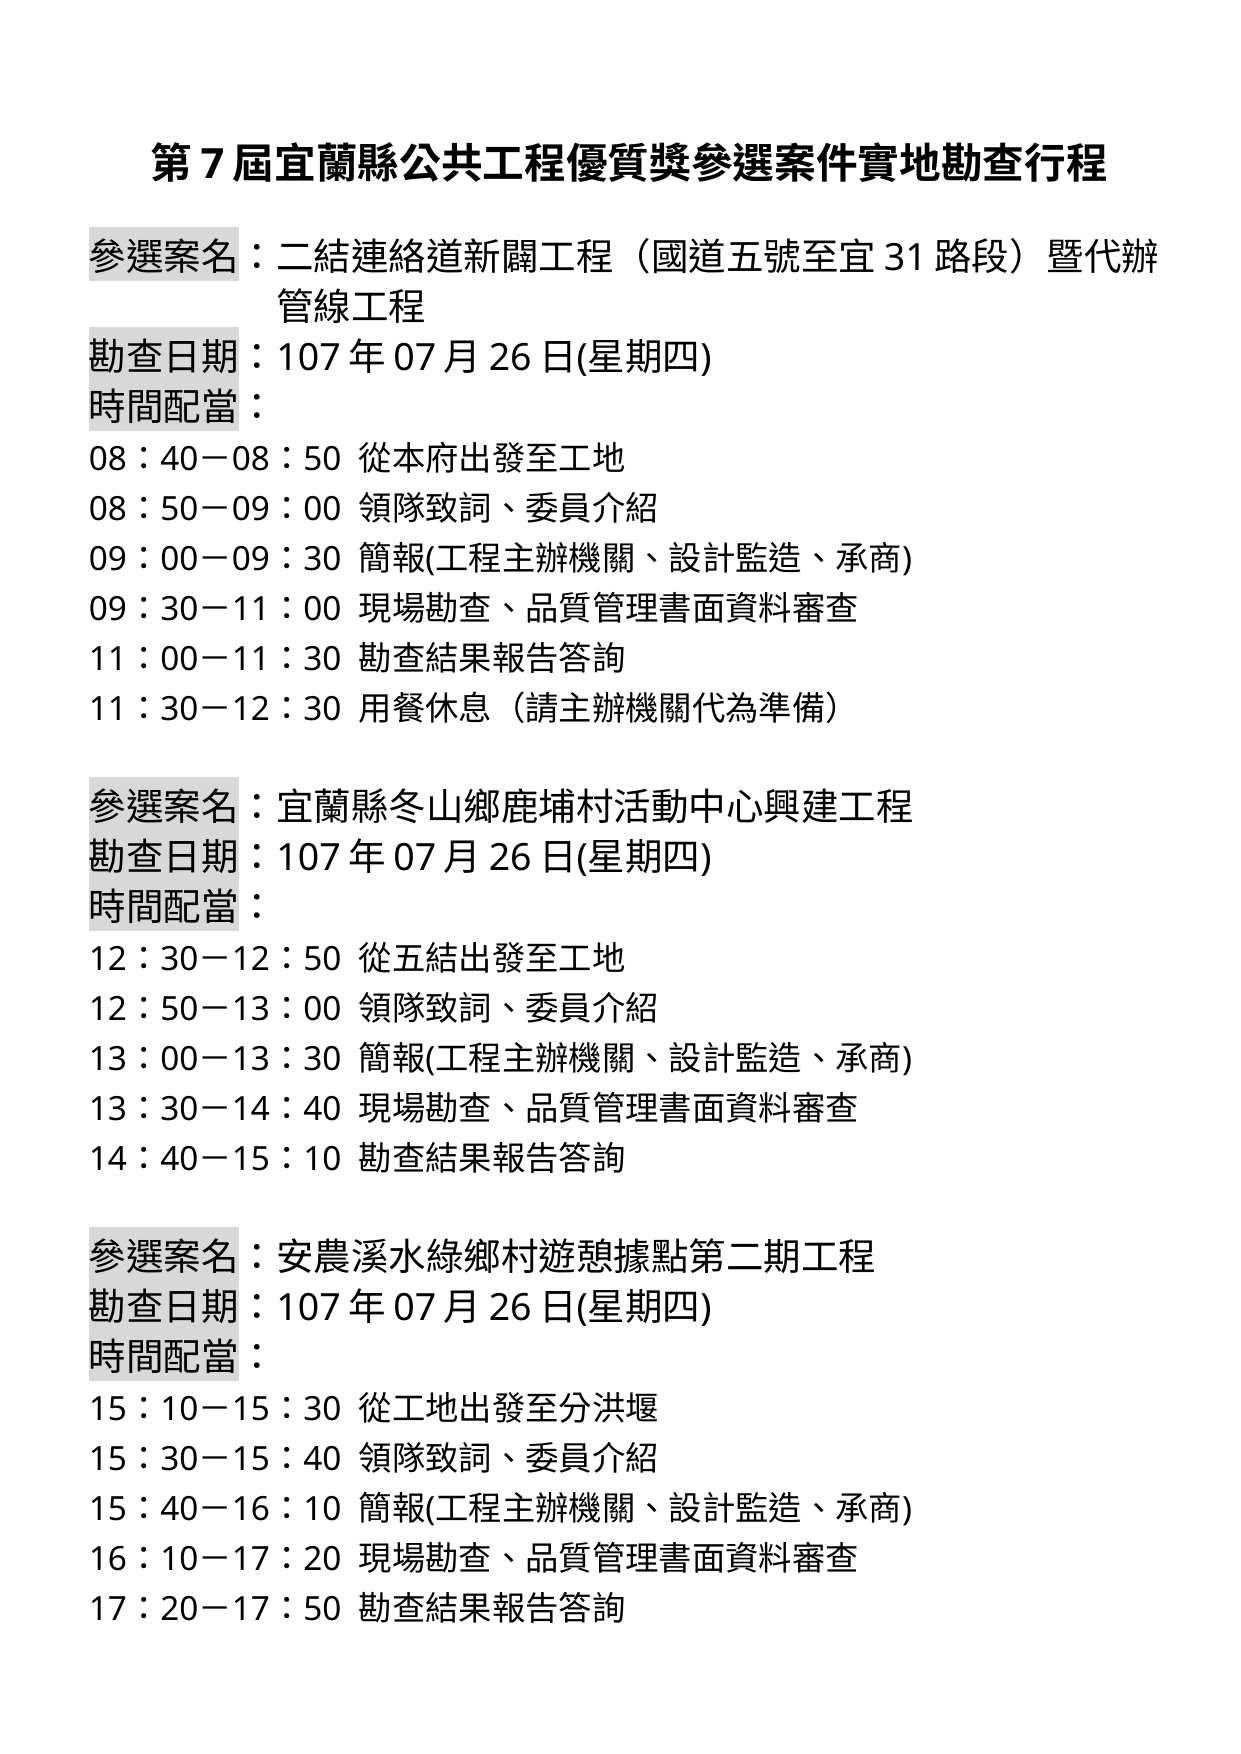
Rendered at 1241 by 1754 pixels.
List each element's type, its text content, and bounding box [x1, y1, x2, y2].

text 08：40－08：50 從本府出發至工地 [89, 430, 1169, 480]
text 13：00－13：30 簡報(工程主辦機關、設計監造、承商) [89, 1030, 1169, 1080]
text 參選案名：宜蘭縣冬山鄉鹿埔村活動中心興建工程 [89, 780, 1169, 830]
text 勘查日期：107年07月26日(星期四) [89, 830, 1169, 880]
text 09：00－09：30 簡報(工程主辦機關、設計監造、承商) [89, 530, 1169, 580]
text 16：10－17：20 現場勘查、品質管理書面資料審查 [89, 1530, 1169, 1580]
text 17：20－17：50 勘查結果報告答詢 [89, 1580, 1169, 1630]
text 參選案名：二結連絡道新闢工程（國道五號至宜31路段）暨代辦管線工程 [89, 230, 1169, 330]
text 參選案名：安農溪水綠鄉村遊憩據點第二期工程 [89, 1230, 1169, 1280]
text 勘查日期：107年07月26日(星期四) [89, 1280, 1169, 1330]
text 12：30－12：50 從五結出發至工地 [89, 930, 1169, 980]
text 13：30－14：40 現場勘查、品質管理書面資料審查 [89, 1080, 1169, 1130]
text 時間配當： [89, 1330, 1169, 1380]
text 11：00－11：30 勘查結果報告答詢 [89, 630, 1169, 680]
text 08：50－09：00 領隊致詞、委員介紹 [89, 480, 1169, 530]
text 15：10－15：30 從工地出發至分洪堰 [89, 1380, 1169, 1430]
text 09：30－11：00 現場勘查、品質管理書面資料審查 [89, 580, 1169, 630]
text 12：50－13：00 領隊致詞、委員介紹 [89, 980, 1169, 1030]
text 時間配當： [89, 380, 1169, 430]
text 11：30－12：30 用餐休息（請主辦機關代為準備） [89, 680, 1169, 730]
text 勘查日期：107年07月26日(星期四) [89, 330, 1169, 380]
text 時間配當： [89, 880, 1169, 930]
text 15：30－15：40 領隊致詞、委員介紹 [89, 1430, 1169, 1480]
text 14：40－15：10 勘查結果報告答詢 [89, 1130, 1169, 1180]
text 15：40－16：10 簡報(工程主辦機關、設計監造、承商) [89, 1480, 1169, 1530]
text 第7屆宜蘭縣公共工程優質獎參選案件實地勘查行程 [89, 130, 1169, 190]
